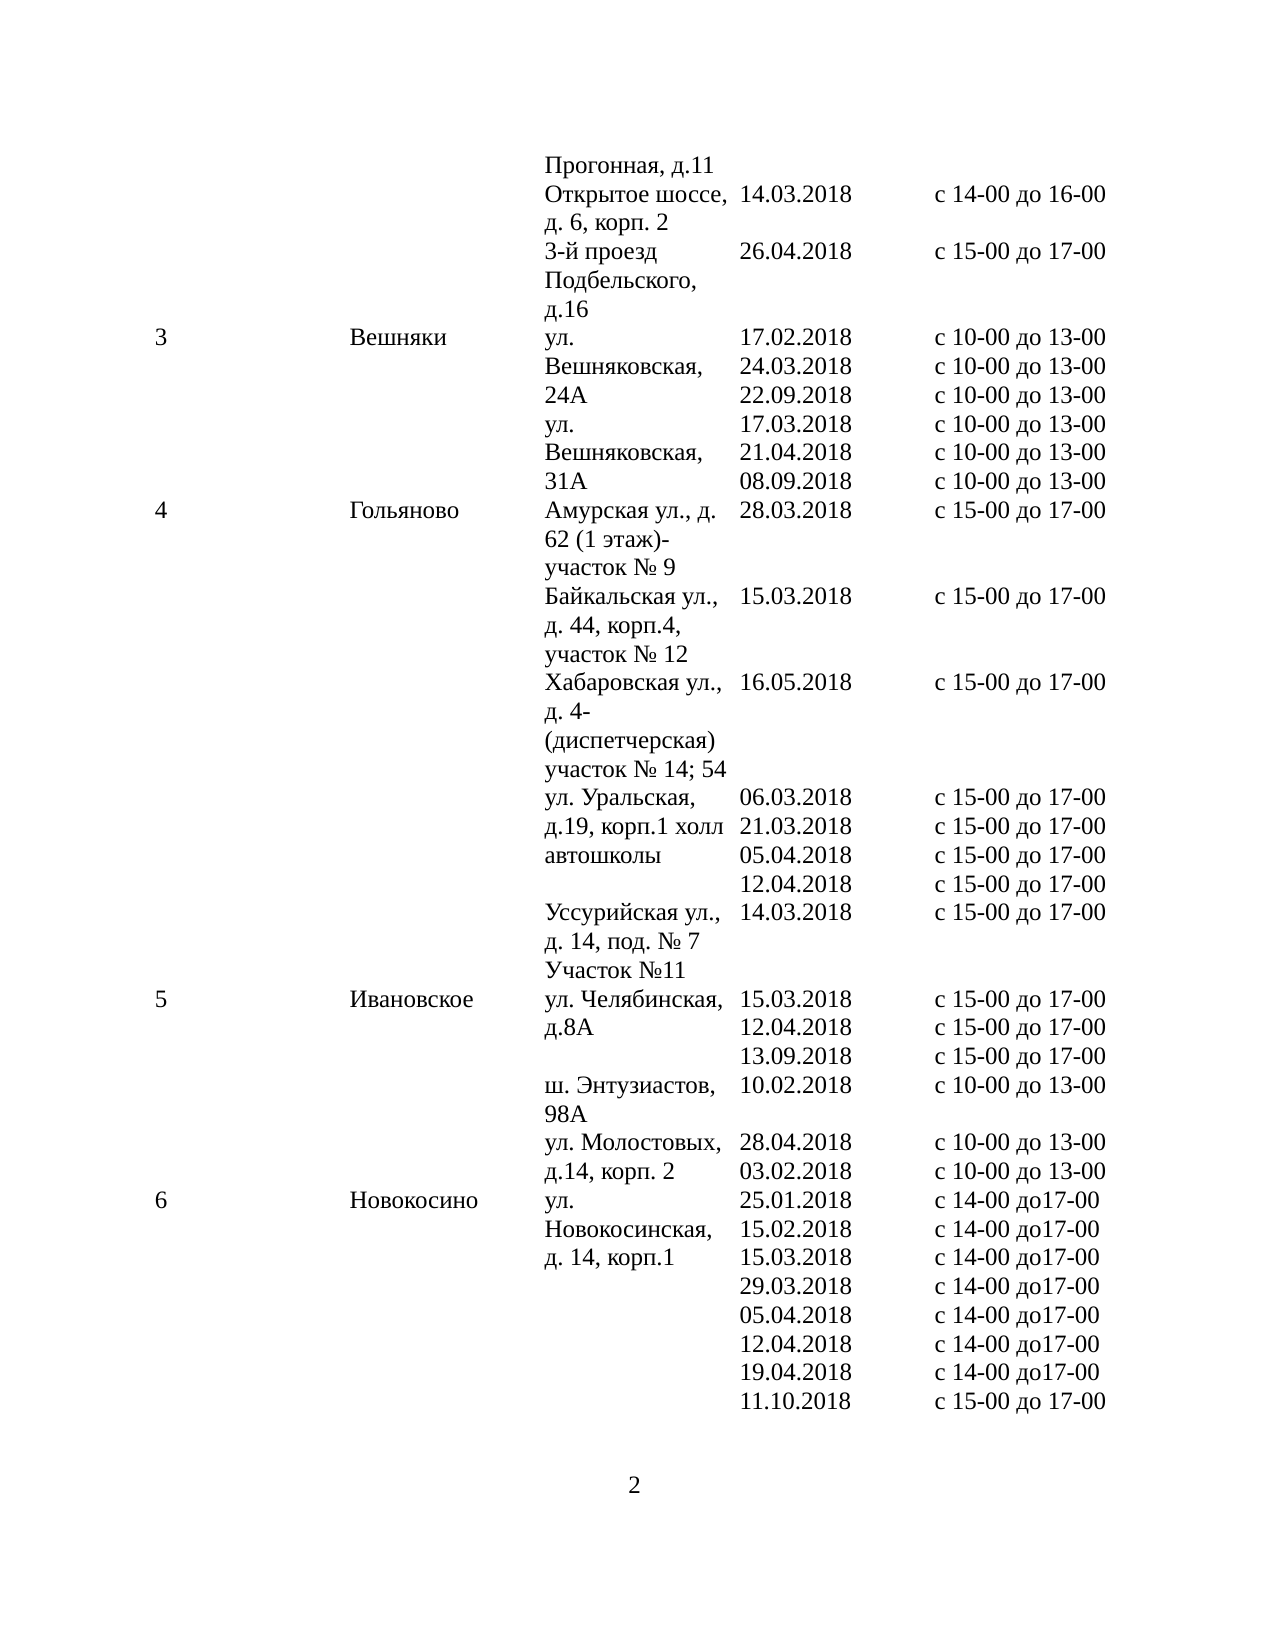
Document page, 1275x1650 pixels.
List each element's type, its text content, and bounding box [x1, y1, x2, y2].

table_cell ул. Вешняковская, 24А [540, 323, 735, 409]
table_cell Участок №11 [540, 955, 735, 984]
table_cell 17.02.2018 [735, 323, 930, 351]
table_cell [735, 150, 930, 179]
table_cell с 14-00 до17-00 [930, 1185, 1125, 1214]
table_cell с 15-00 до 17-00 [930, 984, 1125, 1012]
table_cell с 15-00 до 17-00 [930, 495, 1125, 581]
table_cell 12.04.2018 [735, 1329, 930, 1357]
table_cell с 10-00 до 13-00 [930, 466, 1125, 495]
table_cell с 10-00 до 13-00 [930, 351, 1125, 380]
table_cell 29.03.2018 [735, 1271, 930, 1300]
table_cell 6 [150, 1185, 345, 1415]
table_cell 19.04.2018 [735, 1358, 930, 1386]
table_cell с 10-00 до 13-00 [930, 1156, 1125, 1185]
table_cell 16.05.2018 [735, 668, 930, 782]
table_cell 05.04.2018 [735, 840, 930, 869]
table_cell 03.02.2018 [735, 1156, 930, 1185]
table_cell 21.03.2018 [735, 811, 930, 840]
table_cell с 15-00 до 17-00 [930, 869, 1125, 897]
table_cell 3 [150, 323, 345, 495]
table_cell 22.09.2018 [735, 380, 930, 409]
table_cell 5 [150, 984, 345, 1185]
table_cell с 10-00 до 13-00 [930, 438, 1125, 466]
table_cell 15.03.2018 [735, 1243, 930, 1271]
table_cell 28.03.2018 [735, 495, 930, 581]
table_cell с 14-00 до17-00 [930, 1214, 1125, 1242]
table_cell 28.04.2018 [735, 1128, 930, 1156]
table_cell с 14-00 до17-00 [930, 1243, 1125, 1271]
table_cell с 15-00 до 17-00 [930, 1386, 1125, 1415]
table_cell 3-й проезд Подбельского, д.16 [540, 236, 735, 322]
table_cell Открытое шоссе, д. 6, корп. 2 [540, 179, 735, 236]
table_cell Амурская ул., д. 62 (1 этаж)-участок № 9 [540, 495, 735, 581]
table_cell Прогонная, д.11 [540, 150, 735, 179]
table_cell с 15-00 до 17-00 [930, 1041, 1125, 1070]
table_cell с 14-00 до 16-00 [930, 179, 1125, 236]
table_cell с 10-00 до 13-00 [930, 1070, 1125, 1127]
table_cell 15.02.2018 [735, 1214, 930, 1242]
table_cell 24.03.2018 [735, 351, 930, 380]
table_cell 14.03.2018 [735, 179, 930, 236]
table_cell 4 [150, 495, 345, 984]
table_cell Уссурийская ул., д. 14, под. № 7 [540, 898, 735, 955]
table_cell [150, 150, 345, 322]
table_cell 13.09.2018 [735, 1041, 930, 1070]
table_cell Вешняки [345, 323, 540, 495]
table_cell 21.04.2018 [735, 438, 930, 466]
table_cell с 15-00 до 17-00 [930, 840, 1125, 869]
table_cell ул. Уральская, д.19, корп.1 холл автошколы [540, 783, 735, 897]
table_cell Гольяново [345, 495, 540, 984]
table_cell 12.04.2018 [735, 869, 930, 897]
table_cell ш. Энтузиастов, 98А [540, 1070, 735, 1127]
table_cell 25.01.2018 [735, 1185, 930, 1214]
table_cell с 10-00 до 13-00 [930, 323, 1125, 351]
table_cell 15.03.2018 [735, 984, 930, 1012]
table_cell [930, 150, 1125, 179]
table_cell с 15-00 до 17-00 [930, 581, 1125, 667]
table_cell ул. Новокосинская, д. 14, корп.1 [540, 1185, 735, 1415]
table_cell ул. Челябинская, д.8А [540, 984, 735, 1070]
table_cell 14.03.2018 [735, 898, 930, 984]
table_cell 12.04.2018 [735, 1013, 930, 1041]
table_cell Хабаровская ул., д. 4-(диспетчерская) участок № 14; 54 [540, 668, 735, 782]
table_cell 05.04.2018 [735, 1300, 930, 1329]
table_cell 10.02.2018 [735, 1070, 930, 1127]
table_cell 11.10.2018 [735, 1386, 930, 1415]
table_cell Байкальская ул., д. 44, корп.4, участок № 12 [540, 581, 735, 667]
table_cell Ивановское [345, 984, 540, 1185]
table_cell с 10-00 до 13-00 [930, 380, 1125, 409]
table_cell Новокосино [345, 1185, 540, 1415]
table_cell [345, 150, 540, 322]
table_cell 26.04.2018 [735, 236, 930, 322]
table_cell с 15-00 до 17-00 [930, 668, 1125, 782]
table_cell 06.03.2018 [735, 783, 930, 811]
table_cell с 10-00 до 13-00 [930, 409, 1125, 437]
table_cell 17.03.2018 [735, 409, 930, 437]
table_cell с 14-00 до17-00 [930, 1300, 1125, 1329]
table_cell ул. Молостовых, д.14, корп. 2 [540, 1128, 735, 1185]
table_cell с 15-00 до 17-00 [930, 783, 1125, 811]
table_cell 15.03.2018 [735, 581, 930, 667]
table_cell с 15-00 до 17-00 [930, 811, 1125, 840]
table_cell с 10-00 до 13-00 [930, 1128, 1125, 1156]
table_cell с 15-00 до 17-00 [930, 898, 1125, 984]
table_cell с 14-00 до17-00 [930, 1329, 1125, 1357]
table_cell с 14-00 до17-00 [930, 1271, 1125, 1300]
table_cell ул. Вешняковская, 31А [540, 409, 735, 495]
table_cell с 14-00 до17-00 [930, 1358, 1125, 1386]
table_cell с 15-00 до 17-00 [930, 236, 1125, 322]
table_cell с 15-00 до 17-00 [930, 1013, 1125, 1041]
table_cell 08.09.2018 [735, 466, 930, 495]
